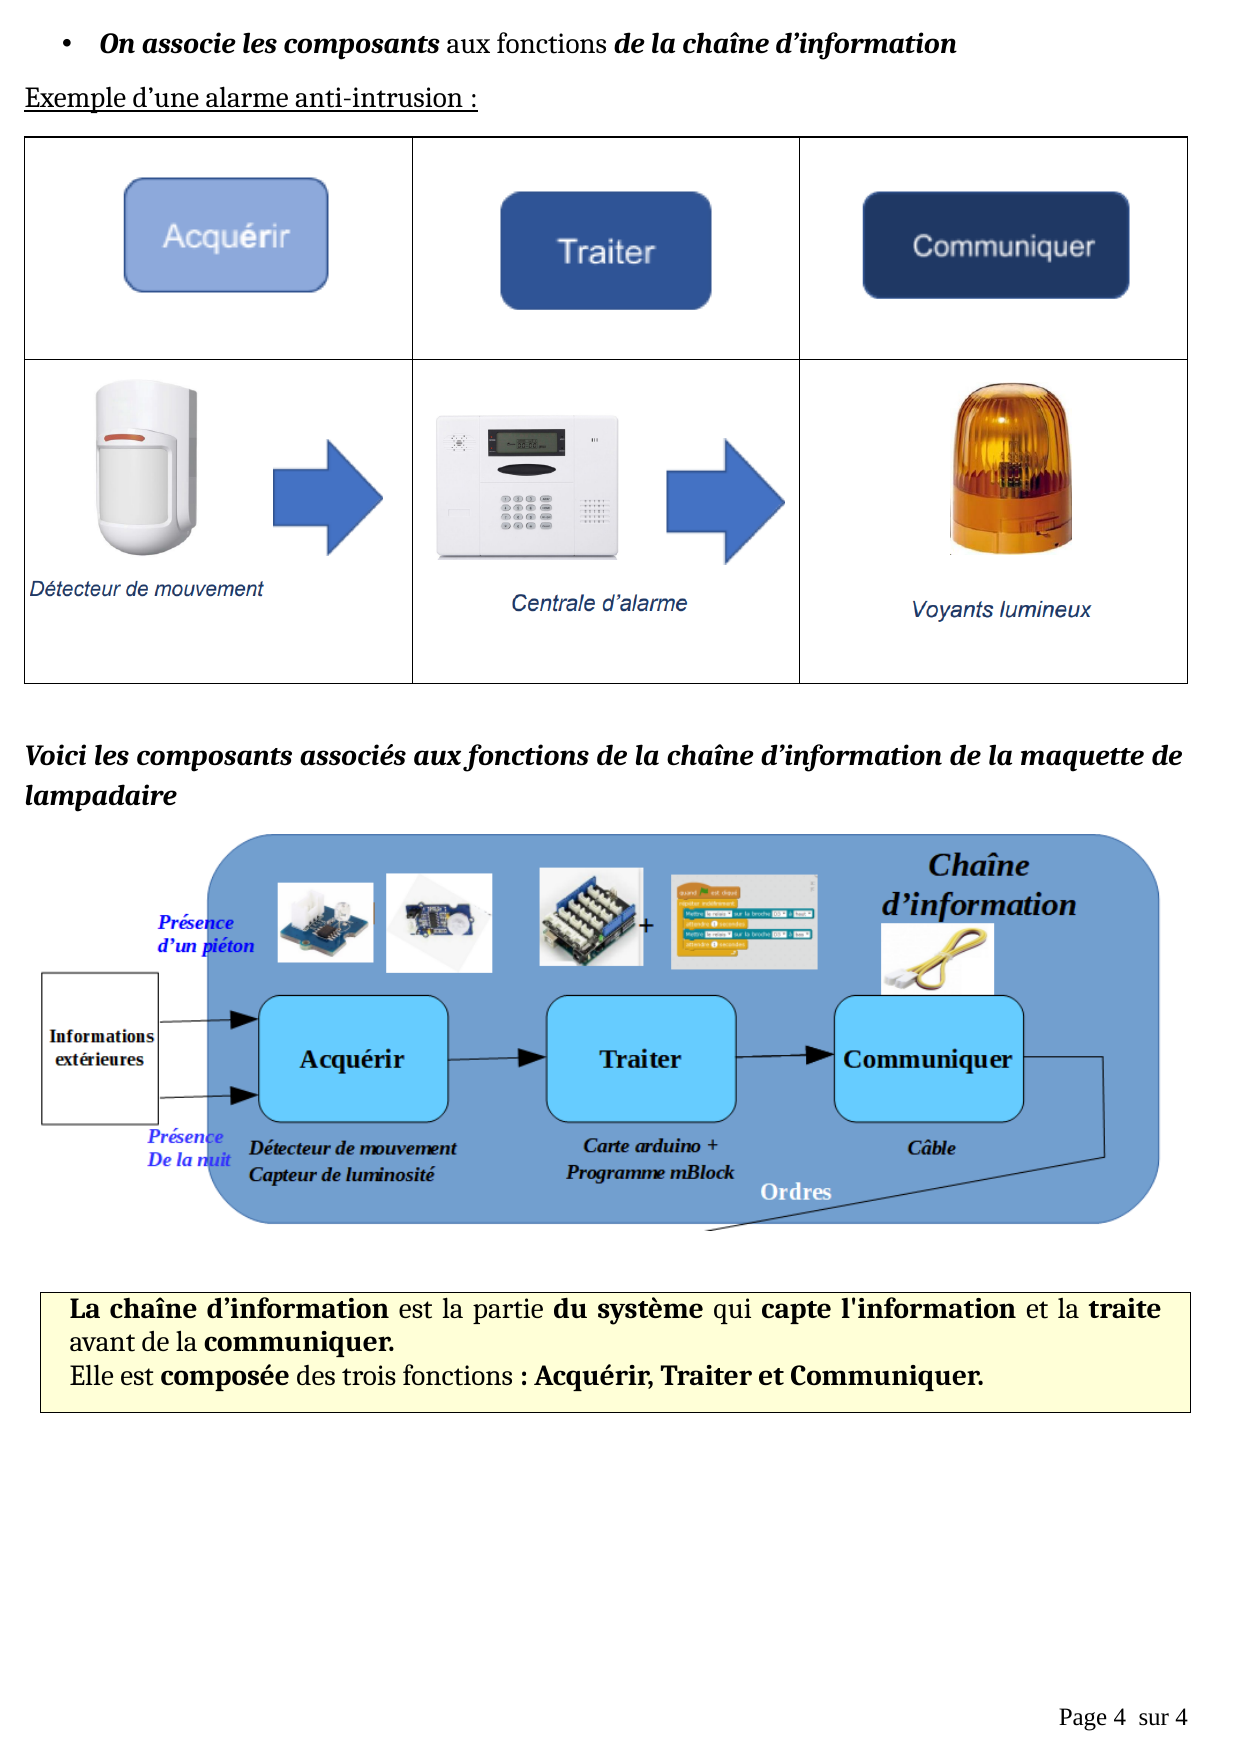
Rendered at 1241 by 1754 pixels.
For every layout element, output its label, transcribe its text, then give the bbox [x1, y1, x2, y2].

table_header [25, 138, 412, 359]
table_header [413, 138, 799, 359]
text Exemple d’une alarme anti-intrusion : [24, 82, 1187, 115]
table_cell [25, 360, 412, 683]
list On associe les composants aux fonctions de la chaîne d’information [62, 27, 1187, 60]
table_cell [800, 360, 1187, 683]
picture [856, 177, 1143, 321]
text Voici les composants associés aux fonctions de la chaîne d’information de la maquette de lampadaire [24, 739, 1187, 813]
table_header [800, 138, 1187, 359]
table_cell [413, 360, 799, 683]
picture [491, 178, 721, 321]
picture [30, 366, 407, 626]
picture [24, 833, 1188, 1231]
picture [115, 161, 335, 300]
picture [875, 366, 1112, 638]
picture [417, 366, 794, 644]
